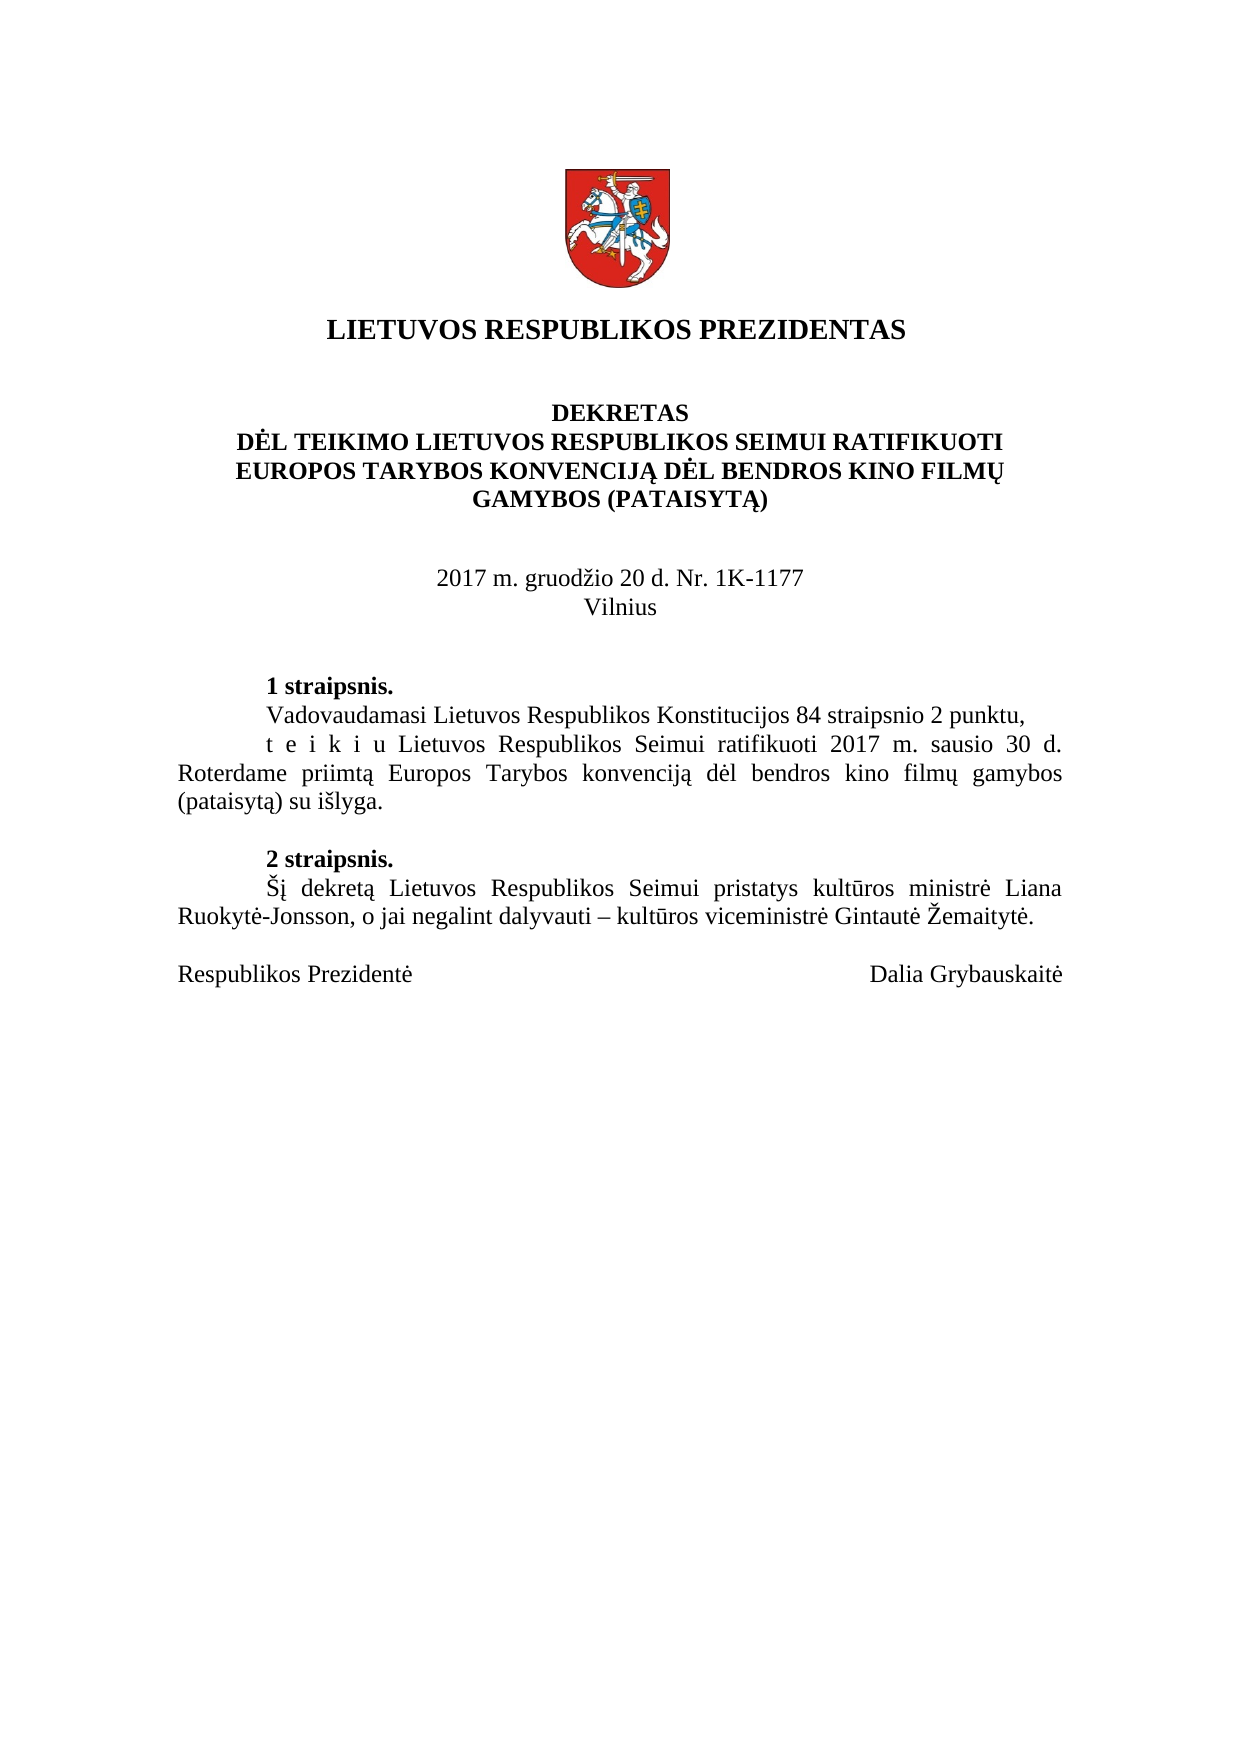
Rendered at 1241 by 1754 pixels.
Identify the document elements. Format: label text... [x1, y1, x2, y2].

text LIETUVOS RESPUBLIKOS PREZIDENTAS [177, 312, 1063, 346]
text Vilnius [177, 592, 1063, 621]
text t e i k i u Lietuvos Respublikos Seimui ratifikuoti 2017 m. sausio 30 d. Roterdame priimtą Europos Tarybos konvenciją dėl bendros kino filmų gamybos (pataisytą) su išlyga. [177, 729, 1063, 815]
text Respublikos Prezidentė Dalia Grybauskaitė [177, 959, 1063, 988]
text 1 straipsnis. [177, 671, 1063, 700]
text 2017 m. gruodžio 20 d. Nr. 1K-1177 [177, 563, 1063, 592]
text Šį dekretą Lietuvos Respublikos Seimui pristatys kultūros ministrė Liana Ruokytė-Jonsson, o jai negalint dalyvauti – kultūros viceministrė Gintautė Žemaitytė. [177, 873, 1063, 930]
text DEKRETAS [177, 398, 1063, 427]
text Vadovaudamasi Lietuvos Respublikos Konstitucijos 84 straipsnio 2 punktu, [177, 700, 1063, 729]
text 2 straipsnis. [177, 844, 1063, 873]
text Dėl TEIKIMO LIETUVOS RESPUBLIKOS SEIMUI RATIFIKUOTI EUROPOS TARYBOS KONVENCIJĄ DĖL BENDROS KINO FILMŲ GAMYBOS (PATAISYTĄ) [177, 427, 1063, 513]
